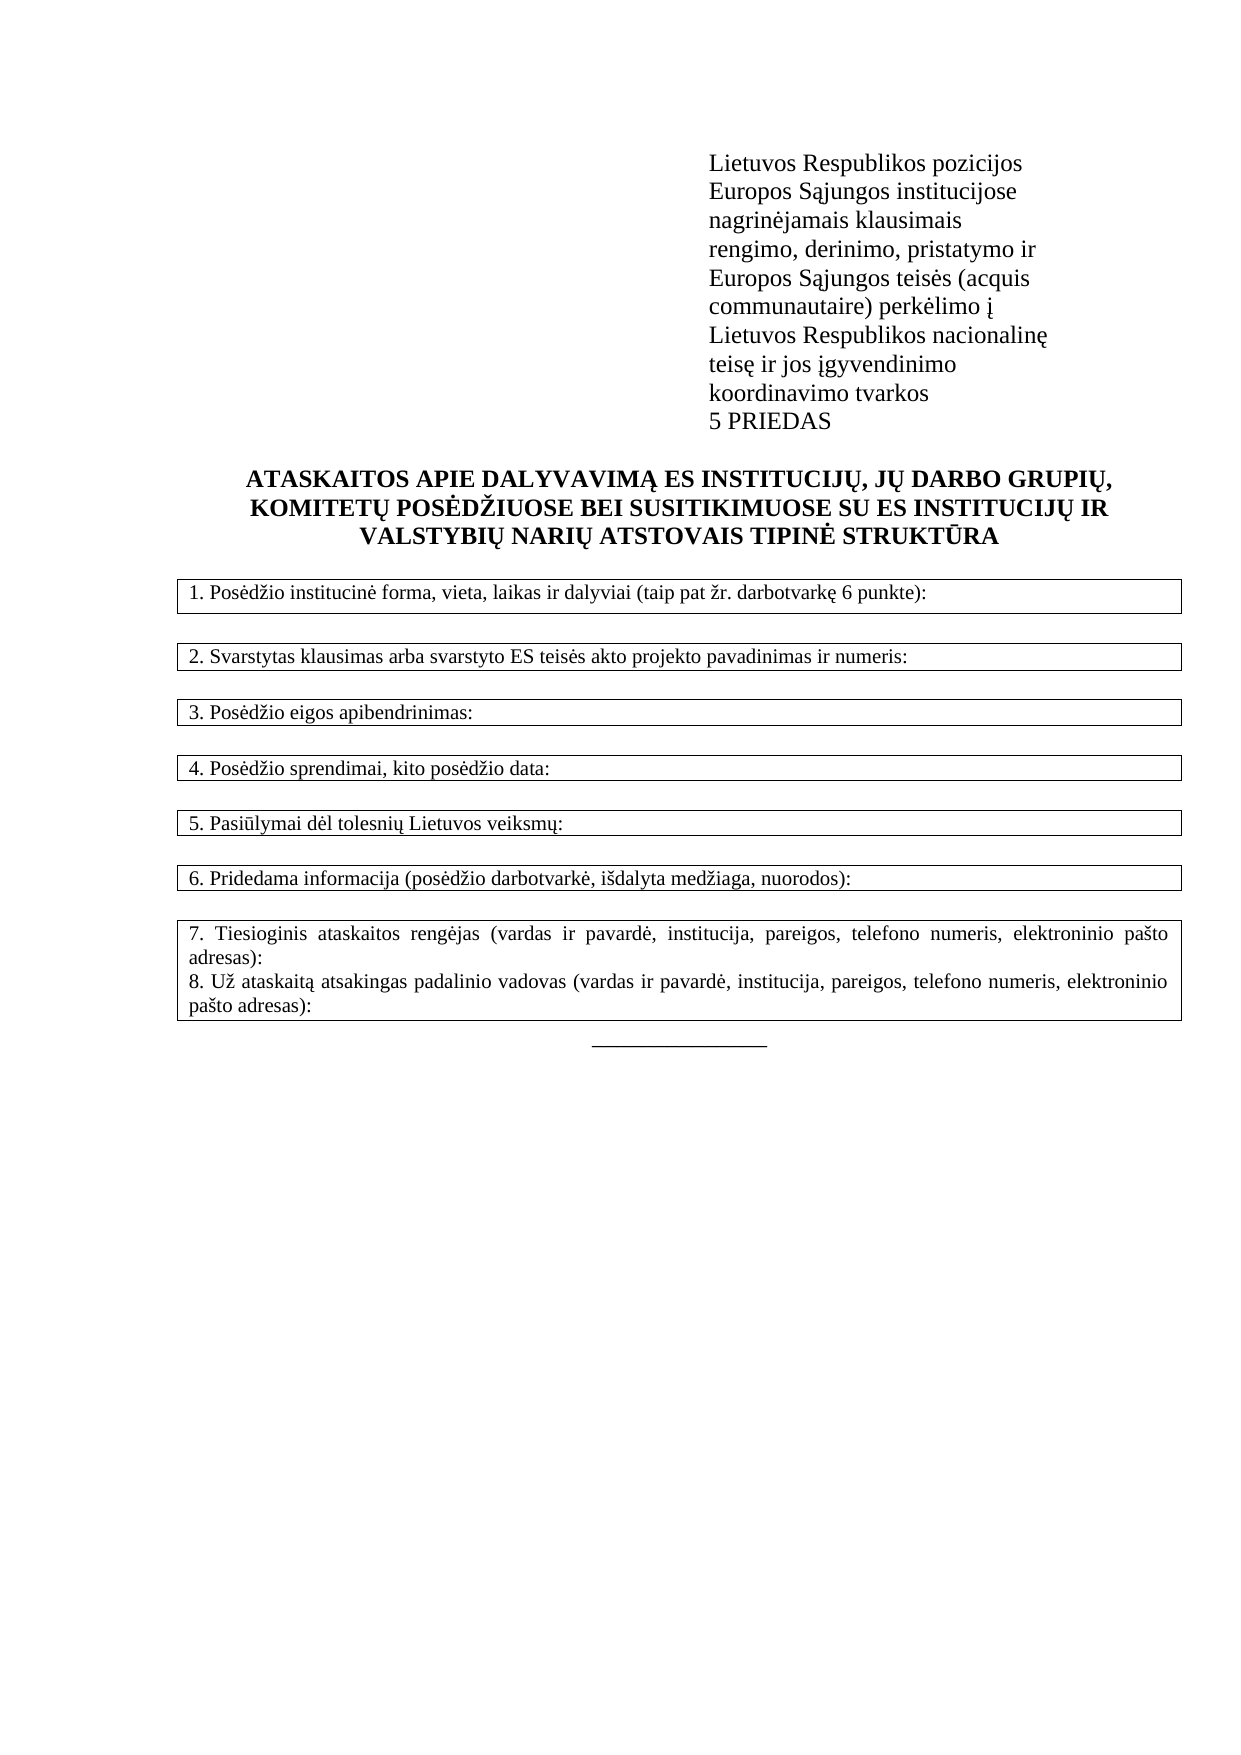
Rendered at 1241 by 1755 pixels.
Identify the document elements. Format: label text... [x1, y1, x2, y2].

text teisę ir jos įgyvendinimo [177, 349, 1181, 378]
text Europos Sąjungos teisės (acquis [177, 263, 1181, 291]
text ATASKAITOS APIE DALYVAVIMĄ ES INSTITUCIJŲ, JŲ DARBO GRUPIŲ, KOMITETŲ POSĖDŽIUOSE BEI SUSITIKIMUOSE SU ES INSTITUCIJŲ IR VALSTYBIŲ NARIŲ ATSTOVAIS TIPINĖ STRUKTŪRA [177, 464, 1181, 550]
table_header 5. Pasiūlymai dėl tolesnių Lietuvos veiksmų: [178, 811, 1181, 835]
text Lietuvos Respublikos pozicijos [177, 148, 1181, 176]
table_header 3. Posėdžio eigos apibendrinimas: [178, 700, 1181, 725]
table_header 6. Pridedama informacija (posėdžio darbotvarkė, išdalyta medžiaga, nuorodos): [178, 866, 1181, 890]
text 5 PRIEDAS [177, 406, 1181, 435]
text koordinavimo tvarkos [177, 378, 1181, 406]
text Lietuvos Respublikos nacionalinę [177, 320, 1181, 349]
text nagrinėjamais klausimais [177, 205, 1181, 234]
table_header 2. Svarstytas klausimas arba svarstyto ES teisės akto projekto pavadinimas ir numeris: [178, 644, 1181, 669]
table_header 4. Posėdžio sprendimai, kito posėdžio data: [178, 756, 1181, 780]
table_header 7. Tiesioginis ataskaitos rengėjas (vardas ir pavardė, institucija, pareigos, telefono numeris, elektroninio pašto adresas): 8. Už ataskaitą atsakingas padalinio vadovas (vardas ir pavardė, institucija, pareigos, telefono numeris, elektroninio pašto adresas): [178, 921, 1181, 1020]
text rengimo, derinimo, pristatymo ir [177, 234, 1181, 263]
text ______________ [177, 1021, 1181, 1049]
text Europos Sąjungos institucijose [177, 176, 1181, 205]
table_header 1. Posėdžio institucinė forma, vieta, laikas ir dalyviai (taip pat žr. darbotvarkę 6 punkte): [178, 580, 1181, 613]
text communautaire) perkėlimo į [177, 291, 1181, 320]
